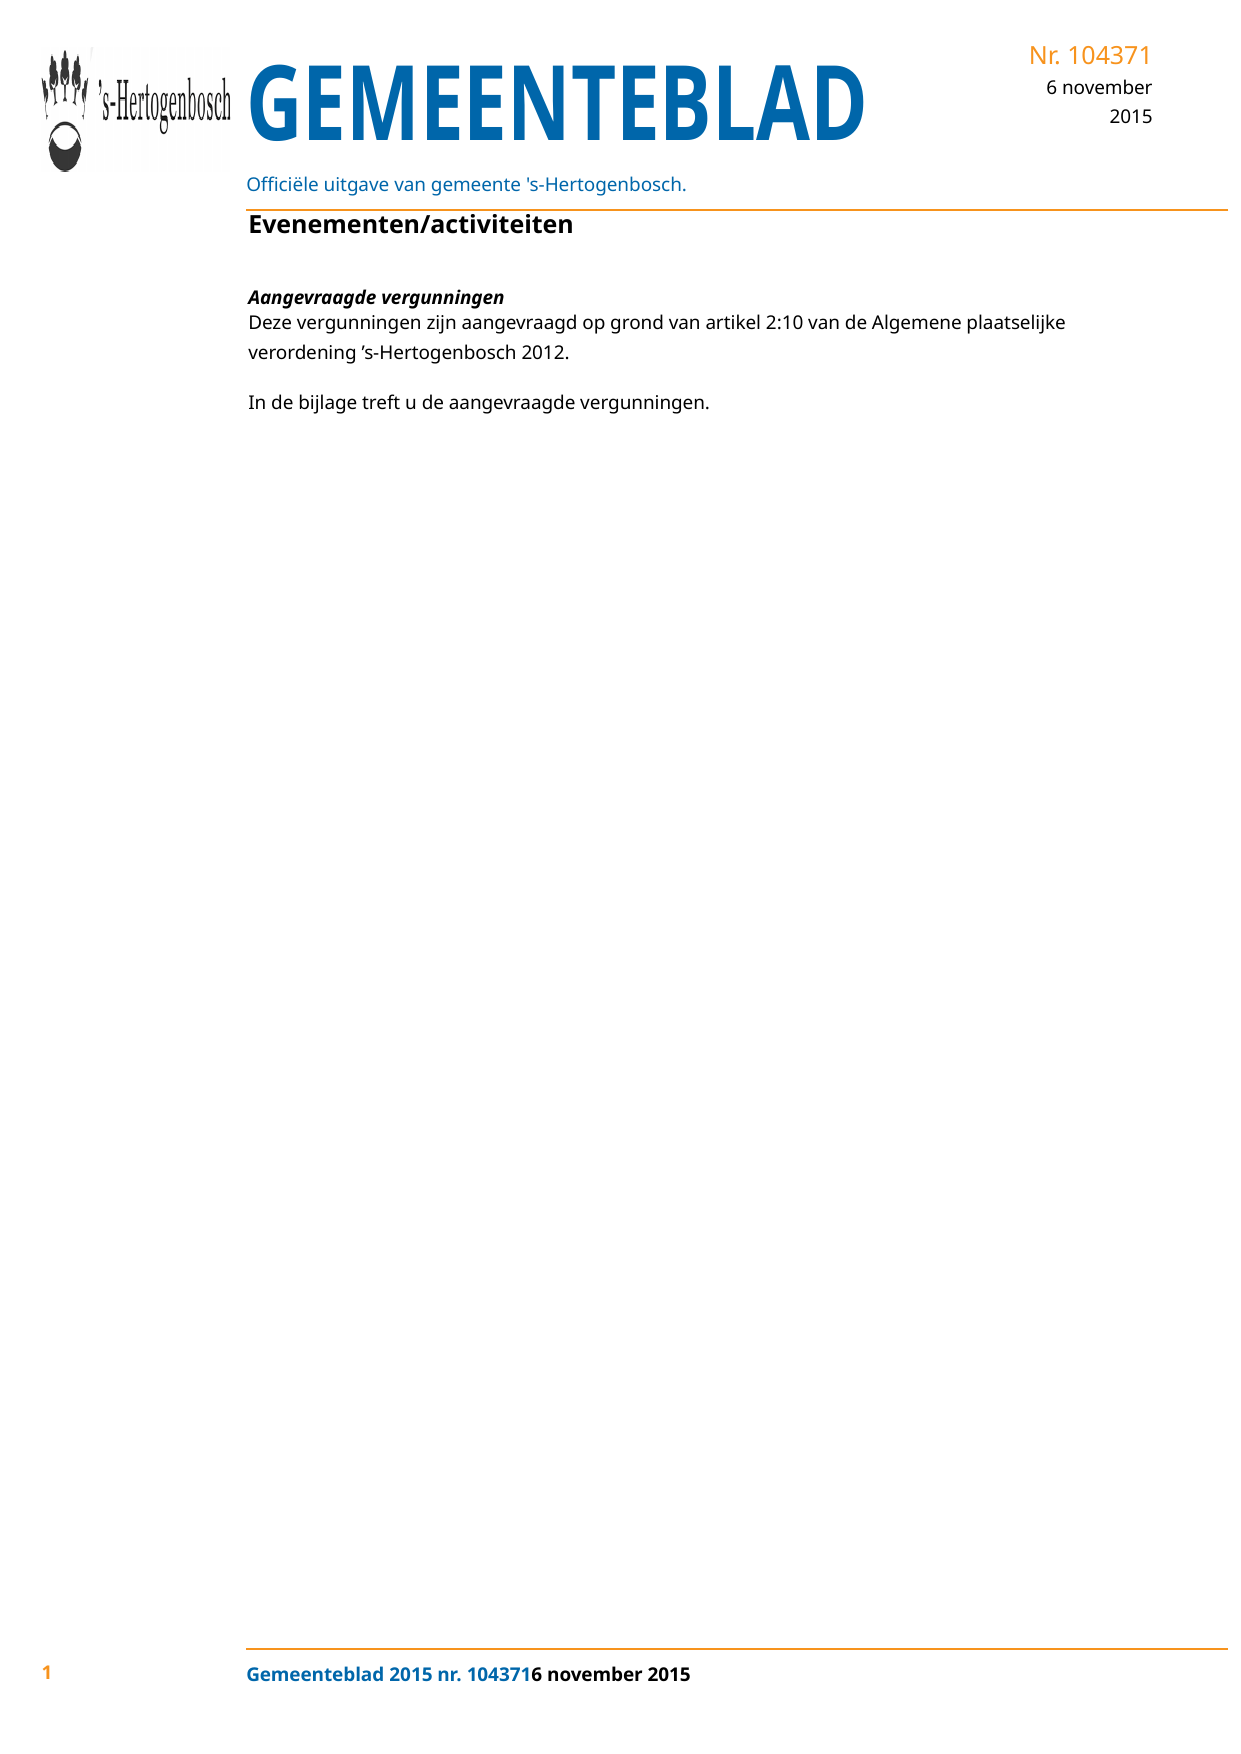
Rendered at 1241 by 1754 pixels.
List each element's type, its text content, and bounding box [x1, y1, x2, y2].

text Evenementen/activiteiten [248, 211, 1152, 241]
text Aangevraagde vergunningen [248, 284, 1152, 309]
picture [41, 47, 231, 172]
text In de bijlage treft u de aangevraagde vergunningen. [248, 389, 1152, 415]
text Deze vergunningen zijn aangevraagd op grond van artikel 2:10 van de Algemene plaatselijke verordening ’s-Hertogenbosch 2012. [248, 309, 1152, 365]
